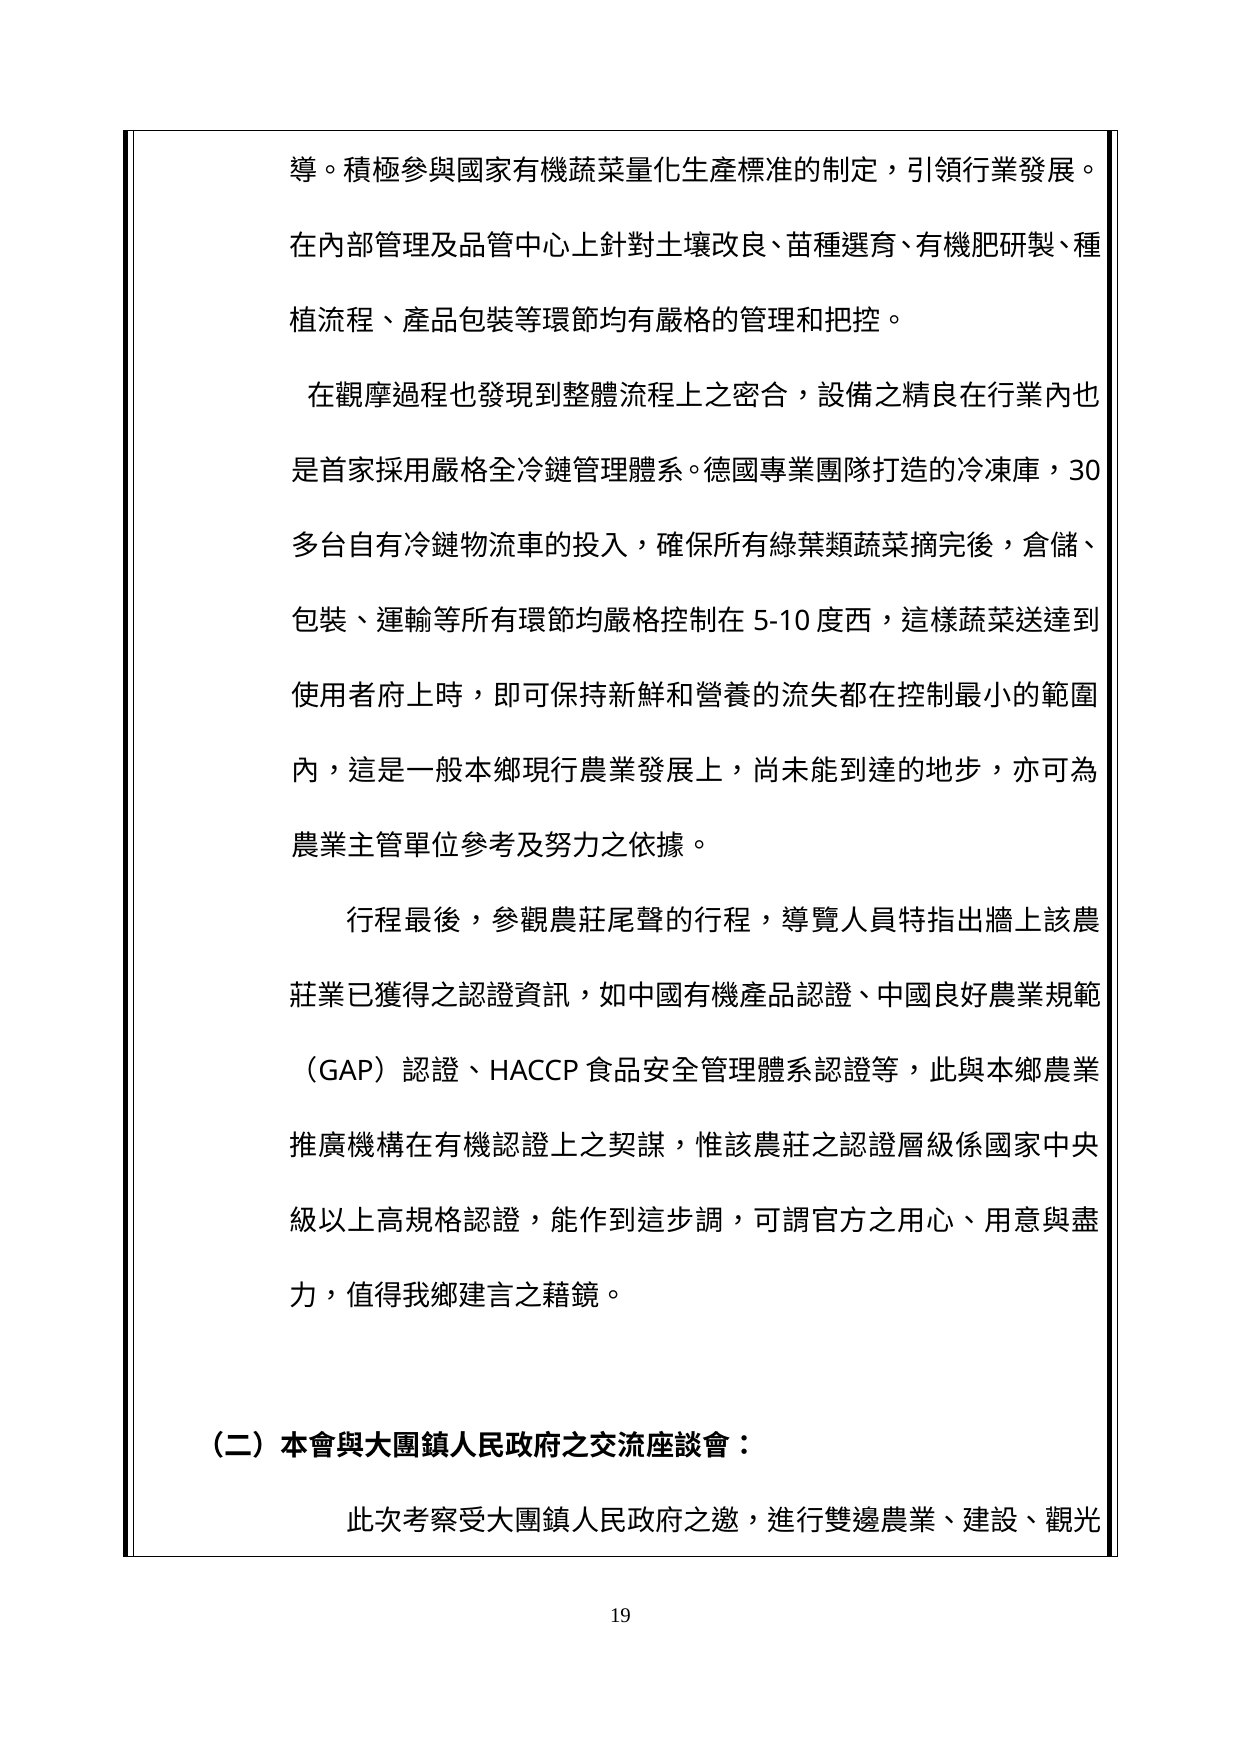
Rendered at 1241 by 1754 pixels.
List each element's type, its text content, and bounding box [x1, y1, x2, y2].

table_cell 壹、交流活動基本資料 一、活動名稱：大陸蘇州市觀摩地方建設實施計畫。 二、活動日期：102年10月21日起至102年10月27日止計07天。 三、主辦（或接待）單位：大陸蘇州市。 四、報告撰寫人服務單位：復興鄉民代表會秘書 江衍榮。 貳、活動（會議）重點 一、活動性質：復興鄉民代表會副主席林沛筠及代表共五人組團出國考察，擔任隨團服務工作，包括協助行程聯絡、生活食宿安排及考察紀錄等溝通協調工作，並善用考察資源，俾使考察觀摩過程順利進行，期使圓滿達成任務。 二、活動內容行程概要： 三、遭遇之問題：無。 四、我方因應方法及效果：本次前往大陸觀摩地方建設並無發生任何問題。 五、考察地區介紹： （一）蘇州市簡介： 蘇州 古稱吳，現簡稱蘇，是中華人民共和國江蘇省東南部的一個地級市，位於長江三角洲和太湖平原的中心地帶，著名的魚米之鄉、狀元之鄉、院士之鄉、經濟重鎮、歷史文化名城，自古享有「人間天堂」的美譽。 蘇州有文字記載的歷史已有4000餘年，而官方認定的建城史逾2500年，是中國現存最古老的城市之一，江南吳文化的發祥地，歷史上長期為江南地區一級行政區的首府。蘇州曾長期為江南地區經濟文化中心，東漢中期成為僅次於洛陽的全國第二大城市和世界十大城市之一，明清時期，更成為全國的經濟文化中心。當時，蘇州是全國最大的工商業城市，世界十大城市之一。但庚申之劫後，工商業衰敗，人口銳減，蘇州經歷了長達一百多年的衰落時期。直到20世紀80年代後，隨著鄉鎮企業的發展和眾多開發區的建立，蘇州經濟開始快速發展。 蘇州文化底蘊深厚，是中國首批24個歷史文化名城之一，10個全國重點風景旅遊城市之一，首批中國優秀旅遊城市。蘇州古典園林作為中國私家園林的代表，已列入《世界文化遺產名錄》。蘇州還承辦過第28屆世界遺產大會。 蘇州是中國的特大城市之一，江蘇省第二大城市，是經國務院批准的享有地方立法權的較大的市，長江三角洲經濟圈北翼最重要的經濟中心，是江蘇省經濟最發達、現代化程度最高的城市，經濟總量長期居全省之冠，是全省的經濟中心、工商業中心、對外貿易中心和物流中心，也是全省重要的金融、文化、科教城市及交通樞紐。根據長江三角洲地區區域規劃，蘇州計劃建成高技術產業基地、現代服務業基地和創新型城市、歷史文化名城和旅遊勝地。 市旗 蘇州市市旗 旗面背景為藍色，代表「和平、進步、發展」，而市旗中央則繪有市徽圖形。市徽直徑為市旗的三分之一，市徽中央是紅色水城門，城門下有白色流水，外環呈白色，外環下部有蘇州的漢語拼音SUZHOU。圖形市徽象徵「日月同輝，天長地久」；兩個圓形組成的偏心圓展示蘇州勃勃生機，燦爛輝煌的明日；水城門則表示蘇州是歷史悠久的文化名城；城門下流水代表蘇州是江南水鄉。 地理位置 蘇州市位於中國長江三角洲和太湖平原的中心地帶，東接上海，西抱太湖，南連浙江，北枕長江，江蘇省東南部，與無錫市、常州市、南通市、泰州市及浙江省嘉興市、湖州市及上海市接壤。 地形 蘇州處太湖平原，沿江為高沙平原，河湖密佈，素有「魚米之鄉」之稱。全市總面積8488.42平方公里，地勢低平，其中平原約4660平方公里，水面約3607平方公里，丘陵約221平方公里，分別佔總面積的54.9%、42.5%、2.6%。 蘇州的地表自然形態，是漫長地質歷史時期演變的產物，它經歷了從古生代寒武紀至新生代第四紀若干億年的地層沉積和多次海浸、海退的滄桑變化，最終形成今天的自然面貌。蘇州的地貌特徵以平緩平原為主，全市的地勢低平，太湖水網平原可分為河網沖積－－堆積高亢平原、低窪湖蕩平原、平坦水網化平原、濱湖圩田平原。全市自西向東緩慢傾斜，平原的海拔高度3—4米，陽澄湖和吳江一帶僅2米左右。 行政區劃 蘇州市1993年被國務院批准為「較大的市」，擁有地方立法權。 全市轄5市轄區、4縣級市、1縣級行政管理區。 市轄區：姑蘇區、虎丘區、吳中區、相城區、吳江區 縣級市：常熟市、張家港市、崑山市、太倉市 縣級行政管理區：蘇州工業園區 人口 以2010年11月1日零時為時點,全市共登記到總人口1176.91萬人,其中,戶籍人口(含戶口待定人口)637.77萬人,外來人口539.14萬人。同2000年11月1日零時第五次全國人口普查相比,十年戶籍人口(含戶口待定人口)共增加59.30萬人、居住在蘇州半年以上外來人口共增加311.61萬人。[46] 在全部登記人口中,常住人口為1046.60萬人,同第五次全國人口普查相比,十年共增加354.92萬人。全市常住人口中,家庭戶292.42萬戶,家庭戶人口為830.53萬人,平均每個家庭戶的人口為2.84人,比第五次全國人口普查減少0.31人。 農業 農業獲得全面豐收。糧食總產量達到117.7萬噸，增長 4.4%。通過大力建設商品糧生產基地、糧食批發市場和儲備體系，糧食供應得到有效保障。全力抗禦禽流感疫情，確保了畜牧業穩步發展。水產、蔬菜、蠶桑、園藝等實現增產增收。農產品質量建設紮實推進，無公害農產品、綠色食品和有機食品總數保持全省第一。 第三產業 著力推動服務業跨越發展，服務業增加值增長14.5%。加大旅遊精品戰略實施力度，旅遊總收入增長42.4%。環太湖地區成為旅遊、休閒、度假產業發展的新亮點。社會消費品零售總額增長18.8%，物價保持基本穩定。 現代物流業快速成長，蘇州工業園區保稅物流園、蘇高新物流園等專業物流園區加快建設，蘇州港貨物輸送量增長44.2%。年末存、貸款餘額分別比年初增長21.1%和24%，全年保費收入增長11.4%。房地產、郵政通信、資訊諮詢、仲介服務、會展等行業發展勢頭良好。大力實施民營經濟騰飛計劃，私營個體經濟上交稅收、完成投資分別佔全市總量的27.3% 和28.9%，比上年提高1.6個和5.4個百分點。 軌道交通 蘇州是全國地級市中第一個獨立擁有軌道交通的城市。[66]目前擁有一條線路即1號線，長25.739公里。已於2012年4月28日開始運營。蘇州軌道交通建設的前期準備從1996年就拉開了序幕，近期規劃5條軌道交通線路，遠期規劃為9條線路，規劃總里程（含延伸段總長）380公里，中心城區規模265公里，設站181座，換乘車站37座。目前在建的還有2號線和4號線。蘇州軌道交通將按照「統一規劃、分步實施」的原則，以滿足2015年蘇州市機械出行人數總量600萬人次的需求。 上海市城市綜合交通規劃研究所所長陸錫明等認為[67]，蘇州的城市朝東南西北四個方向發展，發展軸呈「十」字形，軌道交通應該與之匹配。規劃中提出，蘇州將建成東西向1號線一期工程和南北向2號線兩條線路，屆時，蘇州將擁有西至高新區、東至園區金雞湖以東、北到相城區、南抵吳江區的十字形骨幹網路，大大緩解古城交通壓力。 有軌電車蘇州高新區有軌電車共將建成6條線路，6條線路總長超過80公里，其中1號線已於2012年9月11日開工建設，預計將於2015年上半年通車運營。 （二）鄉政考察重點地區 1.蘇州博物館： 蘇州博物館新館 蘇州博物館新館建設是蘇州市“十五”期間的重點專案之一，受到社會各方面的極大關注。經過多方努力，85歲高齡的世界著名建築大師貝聿銘先生欣然接受市委、市政府的盛情邀請，親自擔任蘇州博物館的新館設計，並於2002年4月30日正式簽定了設計協議。貝聿銘先生以擅長設計博物館而享譽全世界，他曾應甘迺迪總統遺孀賈桂琳的邀請設計過甘迺迪博物館，應密特郎總統之邀設計過盧浮宮博物館，都獲得了巨大成功，成為不朽。 蘇州博物館忠王府 蘇州博物館為蘇州地方綜合性博物館。館址為太平天國忠王李秀成王府，是保存至今最完整的一座太平天國王府建築。整座建築雄偉壯麗、曲折宏敞。 太平天國忠王府舊址係全國重點文物保護單位，至今保存著400 余方秀麗典雅的蘇式梁 枋彩繪，九幅清新雋秀的彩繪壁畫，以及渾厚 樸實的龍鳳紋窗相和神態生動的石獅等太平天國時期的藝術珍品。 該館於1958年8月開始籌備，196O年1月正式對外開放，全館佔地面積7000平方米，建築面積4800餘平方米。該館館藏各種文物約30000件，以出土文物、古代書畫和古代工藝品見長。 館藏吳江海堤、吳縣草鞋山、蘇州越城等三個新石器時代遺址出土的一批生產工具和生活用具中，有6000年前的稻穀凝塊，5000年前的大石犁、漆繪黑陶尊、骨匕、骨針、骨養等，是文獻資料上未曾記載 的先吳文化的實物資料；館藏西周豪伯父乙鼎、曲竊紋大鬲，商代百乳簋、史爵、父乙爵、祖辛觚，春秋戰國時期的曲竊紋鼎、吳者減鐘等，工藝十分精緻，有不少器物從質地到器形，既有本地特色，又有中原文化影響的痕跡；館藏從虎丘塔發現的五代越窯青瓷蓮花碗，造型精美別致，釉色晶瑩滋潤；從瑞 光塔發現的北宋大中祥符六年（101年）所制“真珠舍利寶幢”，雖歷千年之久，仍然斑斕璀璨，富麗堂皇，體現了當時在雕刻、鑲嵌、漆工。 金銀細工等方面高度的技術水準；同時發現的寶幢內木函四壁彩繪 天王像和木刻版妙法經華經冊等，也是價值很高的文物。 館藏商代琰圭、玉琮，明代陸子崗琢玉，唐代裴家瓷枕，宋鈞窯天藍小碗、龍泉窯雙耳環瓶、影青印花雙鳳折枝園盒，元代釉裏紅托盞 盤，明代永樂白地青花雞心底碗、甜白刻花葡萄花果紋菱花四盤、宣德纏枝牡丹大碗、青花海水白龍盤，宋代緙絲、刺繡，明代羅香園刺繡 以及近代著名蘇繡藝術家沈壽繡的十二生肖瓶、濟公像，清代制墨高 手程風地的鐫有“康熙乙亥”款的“千歲芝墨”等，都是價值極高的工藝類文物。 書畫類是館藏文物的巨家，其中宋代夏口的《錢塘觀潮圖》團扇。 無款《松下賞月圖》扇。《五王嬉春圖》條幅，元代王蒙的《竹石圖》條幅，為國內少見的珍品。館藏70餘幅清代蘇州地區狀元書扇，佔清代地區狀元數量的一半以上，是有地方特點的書畫扇。 館藏革命文物有太平天國文物資料，其中主要是當年忠王李秀成開闢蘇福省的文物，如軍中公函、文稿、花名冊、隨徵典木、減糧銀納照、千斤銅炮、軍隊武備等；舊民主主義時期和新民主主義時期文物中，以孫中山、黃興、鄒容、章太炎的手跡，抗日戰爭遊擊隊和中共 蘇州地下黨的文物比較珍貴。 該館舉辦有“蘇州出土文物陳列”、“太平天國蘇福省歷史文物陳列”。“蘇州出土文物陳列”展出了館藏新石器時代至明代的出土文物400餘件，反映了蘇州歷史發展的大致歷程。“太平天國蘇福省歷史文物陳列”，反映了太平天國忠王李秀成於1860年6月2日東征蘇 州後建立蘇福省，三次進攻上海，打擊外國侵略者和清王朝封建統治，直至遭到失敗的鬥爭歷史。 該館還經常輪流舉辦各種臨時專題展覽，如“明清繪畫展覽”。 ”狀元書扇展覽”、‘清代絲繡展覽”、“古代工藝展覽”、“館藏瓷器 展覽”、“蘇州新民主主義時期文物史料展覽”、“辛亥革命文物資料展覽”、“蘇州崑曲歷史陳列”等。 2.蘇州虎丘山風景名勝區 虎丘山，位於蘇州城西7公里，海拔34.3米，面積282.3畝。虎丘山風景名勝區位於江蘇蘇州姑蘇區，距今已有2500多年歷史，有「吳中第一名勝」之譽，是中國國家5A級旅遊景區。宋代蘇東坡曾有「到蘇州不遊虎丘乃憾事也！」的讚譽。 景區中最著名的是雲岩寺塔和劍池。雲岩寺塔建於後周，距今已有1000多年歷史，是中國第一斜塔。劍池則有吳王闔閭墓葬之謎和王羲之神鵝易字的傳說。 虎丘得名始於春秋。吳王闔閭曾在此建行宮[1]。公元前496年，闔閭在吳越之戰中負傷後死去，其子夫差把他的遺體葬在虎丘山。據《史記》記載，當時徵調十萬軍民施工，並使用大象運輸，穿土鑿池，積壤為丘；靈柩外套銅槨三重，池中灌注水銀，以金鳧玉雁隨葬，並將闔閭生前喜愛的「扁諸」、「魚腸」等三千柄寶劍一同秘藏於幽宮深處。據說葬經後三日，金精化為白虎蹲其上，因號虎丘。」 景點 斷梁殿 斷梁殿是虎丘雲岩寺的二山門，建造於元代至元四年（1344年）。歇山頂，闊三間，進深兩間。所謂「斷梁」是指正梁由兩段接合，而不是一根整木做成。 憨憨泉 憨憨泉位於虎丘山道旁，是得名於梁代的憨憨和尚。據民間傳說，憨憨和尚本是為僧人收養的棄嬰，雙目失明。他得知山中有一口連通大海的泉水，便孜孜不倦地挖掘，最後終於挖出泉眼，泉水使得他雙目復明。 試劍石 試劍石是位於虎丘山斷梁殿山道左側的一塊圓形巨石，正中有似刀砍劍劈的溝裂。旁邊石頭上，刻有宋紹聖年間呂升卿所題、王寶文所書的"試劍石"三字。石旁還刻有元代顧瑛題詩：「劍試一痕秋，崖傾水斷流，如何百年後，不斬趙高頭」。 真娘墓 真娘墓位於虎丘山道旁，墓碑在一座亭子中，碑上刻有「古真孃墓」四個字。傳說真娘（又作貞娘）為唐代蘇州名妓，相貌出眾，能歌善舞，由於自幼失去雙親，被迫賣笑青樓，但她賣藝不賣身。直到有富商重金買通老鴇，要真娘陪宿，真娘遂自縊身亡。後代文人慕其名，寫有不少憑弔或紀念的詩。 千人石 千人石位於虎丘主景區，旁邊便是劍池。石體巨大，呈紅色，可坐千人。關於此石有兩種傳說。其一為吳王闔閭死後，夫差將造闔閭墓的工匠千人戮殺於此，鮮血染紅石頭。另一種說法為梁代高僧生公曾經在這裡講法，眾人來聽，因而得名。 虎丘塔 虎丘塔的全名為虎丘雲巖寺塔，從公元959年開始建造，到961年建成。虎丘塔是一座仿木結構樓閣式大型磚塔，塔身為八角塔，高七層，共47.7米。明代1638年進行修葺時，發現塔身向東北方向傾斜，於是在重建第七層時採取了補救措施，將第七層的中心南移。二十世紀後繼續整修，已經控制了傾斜的問題。1950年代曾經在塔內發現越窯青瓷蓮花碗、經箱、刺繡、銅佛等文物。 3.周莊－中國第一水鄉 周莊位於蘇州城東南，昆山的西南處，古稱貞豐裏。春秋戰國時期，周莊境內為吳王少子搖的封地，稱搖城。北宋元祐元年(1086年)周迪功郎舍宅200余畝捐于當地全福寺為寺，始稱周莊，元代中期，沈萬三利用周莊鎮北白蜆江水運之便，通番貿易，周莊因此成為其糧食、絲綢、陶瓷、手工藝品的集散地，遂為江南巨鎮。至清康熙初年正式定名為周莊鎮。 周莊鎮為澤國，因河成街，呈現一派古樸、明潔的幽靜，是江南典型的“小橋、流水、人家”，雖歷經900多年的滄桑，仍完整地保存著原有的水鄉古鎮的風貌和格局，宛如一顆鑲嵌在淀山湖畔的明珠。 六、心得及建議： 本次考察隨同林 副主席沛筠及各代表與職一行參訪浦東區精緻農 業大鎮、觀光休閒旅遊重地及基層建設遊憩設施等彙整諸位代表及個人 心得意見後，計有幾項心得與建議如後供以參照，俾以希冀依據以民為 本，以遊客需求為服務導向之趨，在諸項觀光設施及政策規劃之前，身 為管理者的行政機關與監督職責的本會以事前規劃的角度進行設施的 規劃，達到休閒行為的目的；並於提出建議後使本鄉各項發展得以此簡 要心得循序建進，產、官、學、研努力的朝進方向： （一）大團鎮團西區農業發展： 考察行程安排觀摩上海市大團鎮人民政府（即本國之鎮公所公法人地位）團西村村委會（即本鄉村辦公處之組織）、村衛生室及多利農莊，此行對於本鄉農業立鄉、升級農業觀光重鎮之復興鄉而言，益加重要且深富意義。其鎮、村委之公法人組織編制與本國（鄉）大致相仿，惟該鎮由公部門開設專辦之農業體系，其規模與預算之大，著實使參訪一行人嘖嘖稱奇與讚嘆。並且給予本鄉在推行農業精緻化的步調上，下了一門定心的課程般，官、農、學、產之間相輔相軸，必能在強調農業觀光化的本鄉看到另一扇天窗。 特別尤以「多利農莊」的觀摩，是中國最大的專業從事有機蔬菜種植和銷售的有機農莊之一，集全鎮之力全心致力於都市有機生態農業的建設，採用先進的「從田間到餐桌」的直供會員服務模式，為消費者提供安全、天然、健康的有機蔬菜，倡導低碳、綠色、環保的生活理念。環境保護、可持續發展和作優秀企業公民是多利農莊的核心價值觀。 1.集裝箱管理中心： 由上海世博會德國館原班設團隊打造的全新概念的集裝彪管理中心，集管理和參觀接待功能於一體，它代表了多利農莊的「有機綠色」理念。 2.有機展示中心： 有機展示中心是農莊對外開放的視窗。通透的玻璃結構，形形色色的蔬菜瓜果，將多利的育苗技術、栽培方法及灌溉科技一一展現，是農莊有的精華所在。 3.有機種植大棚： 有機種植大棚鐵質構件及透明薄膜搭建而成，內設噴灌及滴灌系統，較露天種植更宜把握水份及病蟲害的防治。高低不同的棚群，夏季可順暢通風，冬季可達到良好的保溫效果。 在多利農莊簡介中標榜了，選擇多利農莊的四大理由，亦為成功 種植有機蔬果的關鍵因素：「好蔬菜，水土最關鍵」、「專業的 團隊，嚴格的管理」、「全程冷鏈，新鮮到家」、「多方認證， 信譽保證」。大團鎮人民政府，自2005年起官產合作開辦多利 農莊，其專注有機種植，基地環境優美、遠離都市喧囂為首要條 件，是以，選定團西鎮之農業大鎮為試辦地點，七年來績效斐然。 其間歷經近三年「只投入，不產出」有機轉換期，6600萬元（人 民幣）巨資水源改良。在擁有了充足的日照、新鮮的空氣、肥沃 的土壤、良好的生態鏈之條件下，為多利農莊有機蔬菜的生長提 供了絕佳的保障。 該農莊編制組織上，也可見大團鎮之用心與投入。特聘國內外一流大學教授，農業部、上海農委專家等組成專家團隊提供技術指導。積極參與國家有機蔬菜量化生產標准的制定，引領行業發展。在內部管理及品管中心上針對土壤改良、苗種選育、有機肥研製、種植流程、產品包裝等環節均有嚴格的管理和把控。 在觀摩過程也發現到整體流程上之密合，設備之精良在行業內也是首家採用嚴格全冷鏈管理體系。德國專業團隊打造的冷凍庫，30多台自有冷鏈物流車的投入，確保所有綠葉類蔬菜摘完後，倉儲、包裝、運輸等所有環節均嚴格控制在5-10度西，這樣蔬菜送達到使用者府上時，即可保持新鮮和營養的流失都在控制最小的範圍內，這是一般本鄉現行農業發展上，尚未能到達的地步，亦可為農業主管單位參考及努力之依據。 行程最後，參觀農莊尾聲的行程，導覽人員特指出牆上該農莊業已獲得之認證資訊，如中國有機產品認證、中國良好農業規範（GAP）認證、HACCP食品安全管理體系認證等，此與本鄉農業推廣機構在有機認證上之契謀，惟該農莊之認證層級係國家中央級以上高規格認證，能作到這步調，可謂官方之用心、用意與盡力，值得我鄉建言之藉鏡。 （二）本會與大團鎮人民政府之交流座談會： 此次考察受大團鎮人民政府之邀，進行雙邊農業、建設、觀光交流，並於行程安排辦理會府交流座談會議，從座談中汲取議事建言。大團鎮鎮長董軍（現任大團鎮黨委副書記、鎮長）首先發言致歡迎詞，並為大團鎮及團西區之簡要介紹： 大團鎮位於上海市浦東新區的東南部，是經國務院註冊的南匯縣四大鎮之一，始建於西元1568年(明朝隆慶二年)。大團鎮域面積50.7平方公里，人口8.6萬，農業用地33.9平方公里，農業用地中基本農田34699畝。上海郊區環線和南蘆公路等六條幹線橫貫全鎮，是浦東新區東南部地區的重鎮。沐浴著改革開放的陽光雨露，大團鎮的經濟和社會發展都步入了快車道。 大團鎮鎮長轄下設四位副鎮長，組織編制計有十三個課室。幾年來，大團鎮積極調整投資方向，致力於改善投資環境。目前，鎮區規劃佈局日趨合理,基礎設施完善，交道運輸便捷。昔日的江南小鎮已成為海內外客商投資的熱土，我們熱忱歡迎海內外各界人士前來大團觀光考察，投資興業，攜手合作，共創繁榮。 「新農合」惠名政策： 董鎮長任內致力推行「新農合」政策：農業與醫療合作政策，大團鎮人口六萬多人，而其中農村戶籍人口就有三萬多人，為了讓農民們能夠真正分享改革開放的成果，大團鎮將新農村合作醫療列為一號惠民工程，讓農民得到實實在在的幫助。大團鎮十分重視做好“新農合”工作。近年來，鎮、村共出資3464.71萬元用於“新農合”，並實行專款專用，確保規範運作，真正體現了門診統籌保小病、住院統籌保中病、大病減負保大病的“新農合”保障機制。“參合”農民逐年增加，目前有3.47萬人，占全鎮農業人口的98.5%；籌資標準不斷提高，從2009年的340元到2011年的900元，其中個人出資220元，區、鎮、村出資680元；補償金額也逐年遞增，總金額從2009年的1933萬元上升到3800萬元，人均補償金額從2009年的588.06元增加到993.13元。其中村衛生室、一二三級醫院門診報銷分別為80%、70%、60%和50%，門診可享受5000元，住院最高可享受20萬元的醫療費補償。而且對患重大疾病和享受低保的農民在政策上可以有進一步傾斜，實行大病二次補償。同時還實行即時結算，原來農民看病掛號、付款、報銷都要排隊；現在實行“一卡通”，農民可持卡在村衛生室、社區衛生服務中心及分中心看病，實行即時結算後方便多了。 目前，隨著“新農合”籌資水準和報銷比例逐年提高，加上年終救助，“參合”農民住院補償比例平均達到70%以上，農民生了大病重病再也不用擔心“因病致貧”。 「新農保」政策： 「新農保」政策係董鎮長任內第二大惠名政策，轄區從事農業之農民，設立社會性老人保險福利。參保範圍為該市年滿16周歲（不含在校學生）、未參加城鎮職工基本養老保險或小城鎮社會保險的農村居民，可以在戶籍地自願參加新農保。以建立個人帳戶方式，為該市為每個農保參保人建立終身記錄的養老保險個人帳戶。個人繳費，區、鎮政府對參保人的繳費補貼，全部記入個人帳戶。個人帳戶儲存額根據市人保局每年公佈的個人帳戶記帳利率計息。養老金待遇領取條件，年滿60周歲，未享受城鎮職工基本養老保險待遇或小城鎮社會保險養老待遇的農村、有戶籍的老年人，可以按月領取養老金。 在大團鎮長積極施政之下，建立三農方針：農民、農業、農村為執政主幹，甫獲得上海市整潔村、上海市平安社區及浦東新區文明村等榮譽稱號，實至名歸。 （三）上海市桃花節（大團水蜜桃）： 大團蜜露桃是上海市南匯區大團鎮果園村經專家和技術人員 通過20多年精心培育的優質水蜜桃，1989年正式命名，1994年 獲“全國林業名、特、優、新產品博覽會”銀獎，1998年11月 向國家商標局申報註冊“團豐”牌商標，1998年被評為南匯區 名牌產品，1999年被上海市農委評為“滬郊百寶”，上海市農 林局等單位評大團蜜露為1999上海優質桃評比金銀獎，1999年 獲全國第十一屆星火杯創造發明優秀項目金獎．產品還遠銷廣 州、深圳、北京、香港、新加坡等地。 當中大團桃園更是指標，2012年4月，桃園縣長吳志揚率領縣府團隊前往上海，參加一年一度盛大的浦東新區大團鎮“桃花節”，當時雙方簽署合作備忘錄。本次考察隨團下，由桃園縣政府原住民行政局長林誠榮、桃園縣農業發展局長曾榮鑑領隊，以及桃園復興鄉農會、代表會以及鄉公所等人組成的參訪團，第二年參加上海桃花節，雙方有了更具體的合作事項，最受矚目就是達成兩岸水蜜桃樹苗移植深化的共識。為了深化上海與桃園的農業交流，兩岸共有的水蜜桃樹苗將率先起跑，桃園縣農業發展局長曾榮鑑證實，今年會有100株拉拉山水蜜桃樹苗，移植到上海浦東新區大團鎮，大團鎮也會有百株樹苗移植拉拉山。 △活動暨預算執行採以農產盛產季為期程： 行程中參觀桃花節活動，實際體驗上海桃花節之魅力。此一節中頗有本鄉每年一年一度的水蜜桃之夜，惟該市桃花節活動係一連串整月的活動期程，與本鄉似有出入之別。這給予我們另一項辦理活動的思考方向，若活動的安排僅就單日之推銷，而水蜜桃旺季是一連三月甚至四月（包含五月桃）超過單季的農特盛產期，鄉公所舉辦一日活動的用意立判見下。 是以，職建言本鄉在辦理大型活動應以農特產期之延展性為宜，譬如言之，水蜜桃之夜活動僅就單日單夜的預算執行活動，在活動完成後即行消滅，然則其效益仍待質疑之處。如仿效上海市桃花節活動，係以一連串季月性的活動推銷，非單日推銷，則在知名度之推廣上，必然立見其功。預算分配上亦可參照上海市桃花節模式，分項編列在整季近三月的活動預算別項下，而不以單日水蜜桃之夜消耗公部預算及人民納稅公帑，使物有所歸，財有所用，發揮最大的財力預算功效。 （四）上海市世博會紀念展： 本次行程經由大團鎮安排參訪上海世博會紀念展，中國2010年上海世博會決定建立世博會紀念館，以保留上海世博會各項成果，將世博遺產作為推動上海發展的持久動力；而世博園區“一軸四館”之外的眾多展館原則上不保留。據介紹，在世博會浦西園區，為上海世博會舉辦而專門設立的世博會博物館已受到廣大觀眾歡迎。今後，這座博物館有望與世博會紀念館珠聯璧合，共同承載起保留世博遺產、發揚世博理念的作用。 至於世博園區的後續利用問題，據指出的答案是：上海世博紀念館今後將是一個文化交流、展覽展示的場所，同時還是市民活動中心。至於具體規劃，尚需進一步聽取各方面的意見，把這塊“寶地”用好。但有一個前提，不能簡單從賺錢的角度，進行過於商業化的操作。有商業化的東西，也要有文化的東西，特別是從上海整個城市的功能出發，一些還不太足的方面要在此補充，把這個地方開發好。 宗旨 世博會博物館(以下簡稱博物館)以傳承世博遺產、發揚世博精神、保存世博精髓為宗旨，將全面綜合地反映中國2010年上海世博會盛況，介紹1851年以來世博會歷史及2010年以後各屆世博會的情況，並為與世博會相關的文化交流提供平臺。 定位 2010年11月23日，上海市人民政府與國際展覽局在巴黎正式簽署《世博會博物館合作備忘錄》，明確世博會博物館將成為國際展覽局唯一官方博物館和國際展覽局官方文獻中心，國展局將和上海緊密合作，建設博物館和文獻中心。 世博會博物館專案被列為上海市“十二五”規劃的重點文化設施建設專案。專案建設目標為：通過完善的功能、豐富的藏品、先進的展陳技術、優質的服務和廣泛的交流，使博物館成為具有國際影響的現代化綜合性博物館及上海市的文化地標之一。 立項 世博會博物館選址在上海市中心盧浦大橋以東、黃浦江北側地塊，位於原上海世博會浦西園區內，面積約為35000平方米。 《世博會博物館新建工程項目建議書》目前已初步編制完成，即將啟動專案可行性研究。計畫2011年年底前啟動世博會博物館建築方案設計國際競賽。爭取2012年開始博物館新建工程建設，2015年博物館建成開放。 藏品 世博會博物館將在國際展覽局指導下徵集和收藏往屆及未來各屆世博會上展示及相關的各類珍貴藏品。世博會博物館的展品徵集工作得到了上海世博會各參展方的大力支持。截至目前，已徵集到200餘個參展者的三萬餘件捐贈品。 在上海世博會博物館新館籌建過程中，上海市先期舉辦“上海世博會紀念展”。紀念展的目的是成為上海世博會“見證成功、留住精彩、延續難忘”的重要載體，喚起公眾對上海世博會的美好回憶，同時使上海世博會效應得以延續。同時，紀念展將對未來的世博會博物館起到實戰預演及長效宣傳的作用。 1、展覽主題：“成功盛況、精彩盛景、難忘盛會”。 2、展覽空間：城市足跡館建築面積2萬平方米，展示面積1.2萬平方米，分為戶外空間、三個樓層共五個展示空間。 3、展覽內容：展覽以184天會期、5.28平方公里園區的辦博情況為核心，主要展示三方面內容：反映主辦方辦博歷程與付出的艱辛；反映會期參展方展覽、活動、論壇；反映上海世博會對人類文明和中國發展的積極意義。展覽旨在展現與弘揚全體辦博人員所培育的為國爭光的愛國精神，全心為民的服務精神，團結協作的團隊精神，嚴謹科學的實幹精神，追求卓越的創新精神，愛崗敬業的奉獻精神。 4、亮點展項 （1）世界文明的盛會 作為上海世博會紀念展的開篇多媒體影片，《世界文明的盛會》迅速喚醒並帶領觀眾重回世博熱烈氛圍，再次身臨其境世博盛況，帶給觀眾既熟悉親切而又新奇變幻的觀展心理預期。 展廳中心區域創新的“圍旋五屏弧幕影視廳”空間，以多視點變化的形式視覺，給人以錯落有致，目不暇接的觀賞效果，反映主題“世界文明的盛會”。 （2）精彩世博每一天 以互動查詢的方式，展現世博會會期184天加開幕當天的精彩內容，包括世博官網的世博全紀錄、六次主題論壇和高峰論壇，圖文並茂、內容詳盡。展項融歷史文獻性、互動趣味性、內容權威性為一體。 （3）一級指揮平臺 該展項以世博會運營期間的一級指揮平臺決策室為藍本，以真實的環境和視頻圖像還原歷史的場景。以多重的視覺資訊給觀眾身臨其境的感受，又讓觀眾瞭解成功盛會背後的故事和默默無聞的世博人。 （4）超大多媒體長卷視頻畫廊 在展館二樓的“中華智慧”展區，參照中國館“清明上河圖”的播放形式另外製作的“超大多媒體長卷視頻畫廊”，可同時播放上海世博會不同場館三維立體場景畫卷（《萬國風采耀浦江》）和“上海世博會精彩展項集錦”的視頻長卷兩個內容。前者是利用三維立體技術再現整個園區全景和所有世博場館。後者將世博會中一些特別聲光趣味展項元素，做特技處理，讓觀眾可以在光影隧道裡身臨其境，體驗趣味互動，回味世博會展覽中的主要故事，營造“人在世博遊，心隨城市動”的歡快氛圍，尋找到過去快樂的時光、體驗當時的氛圍。 （5）小米寶寶與蔚藍星球 “小米寶寶”，原為上海世博會西班牙館核心展項。機器人娃娃“小米寶寶”，坐高達6.5米，由西班牙館特意為參展上海世博會而製作，並由西班牙館方贈予世博會博物館。 “小米寶寶”與蔚藍星球和主題館展示內容組合，將觀眾觀賞時態轉換為未來式，意寓著，未來的象徵“小米寶寶”正期待著現在的我們，共同關愛我們的生存、生活空間--地球，以視覺昇華上海世博會主題。 [134, 131, 1107, 1556]
